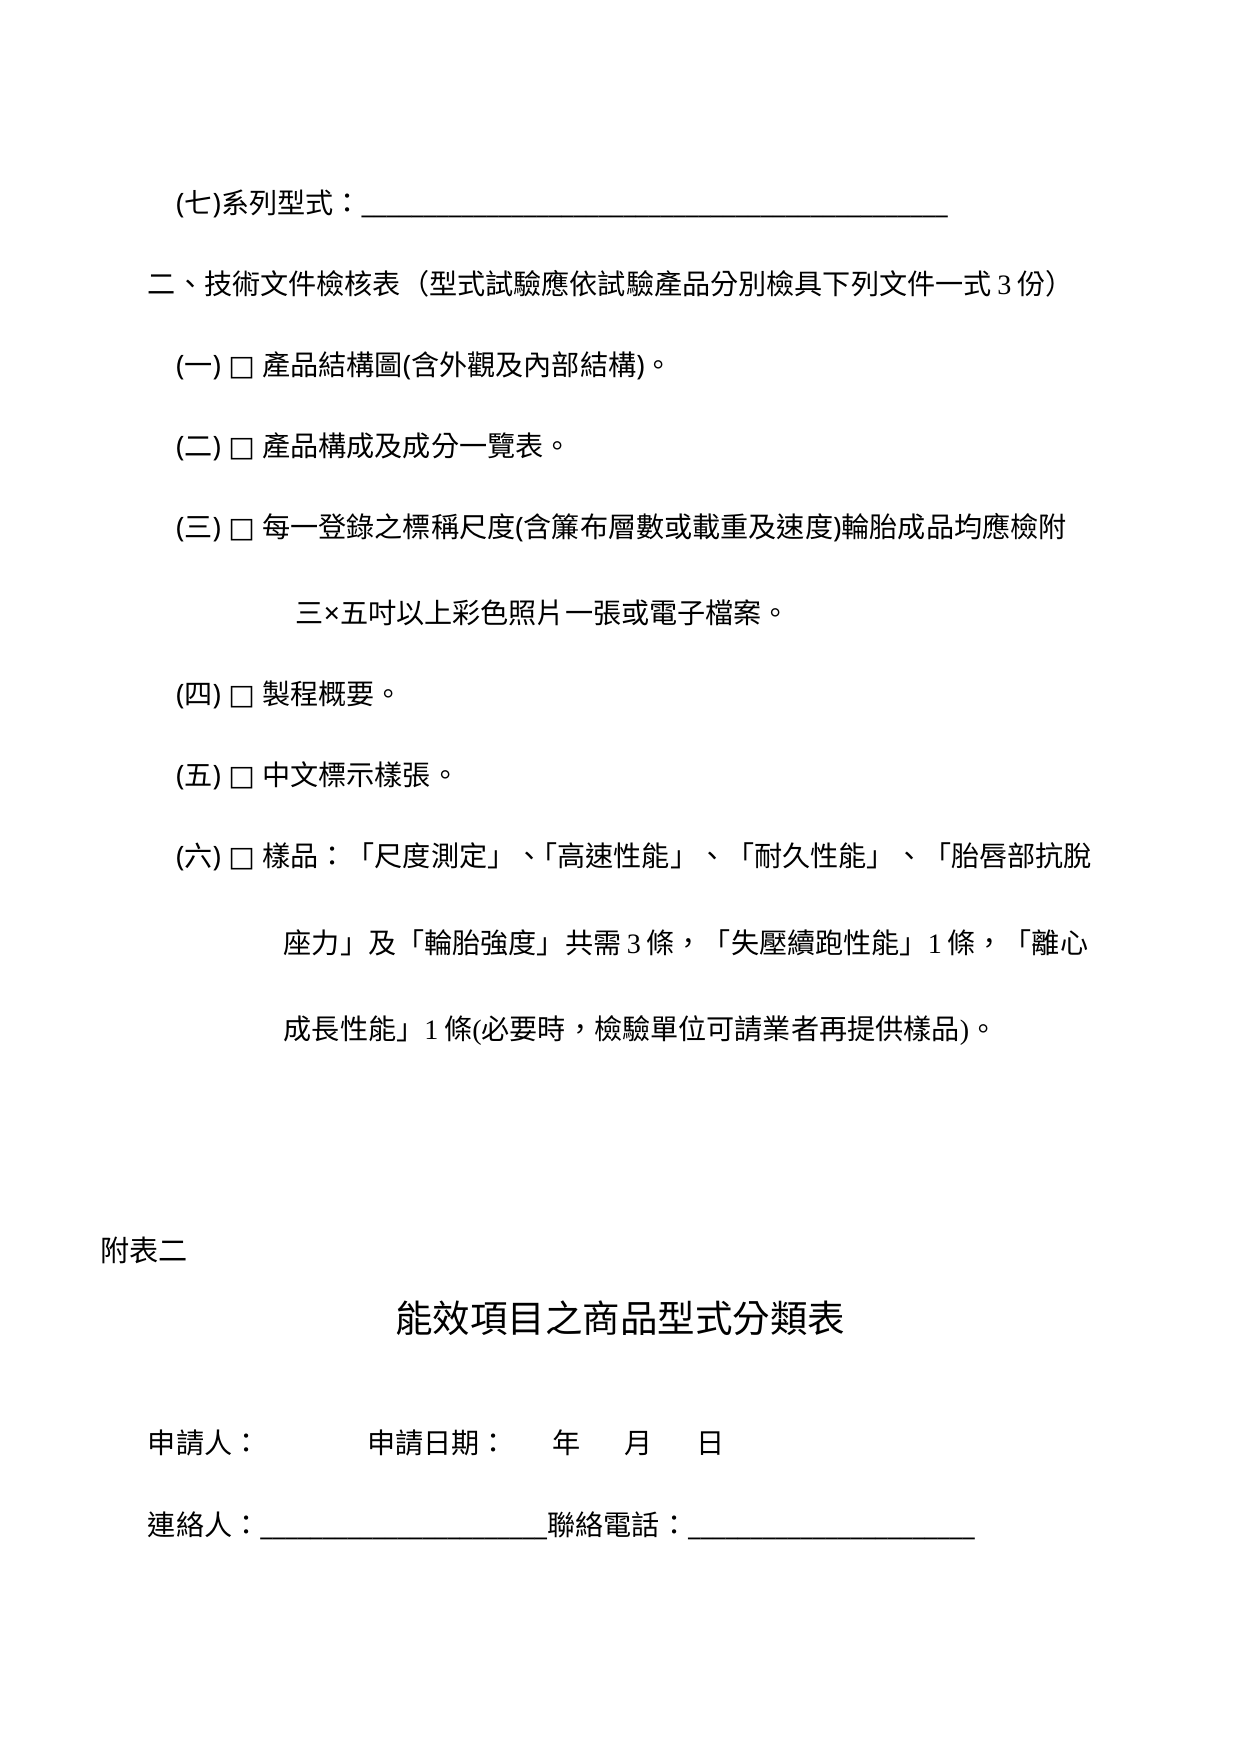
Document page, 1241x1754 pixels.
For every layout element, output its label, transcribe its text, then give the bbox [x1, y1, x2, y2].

text 能效項目之商品型式分類表 [148, 1278, 1092, 1353]
text (二) □ 產品構成及成分一覽表。 [148, 407, 1092, 482]
text (六) □ 樣品：「尺度測定」、「高速性能」、「耐久性能」、「胎唇部抗脫座力」及「輪胎強度」共需3條，「失壓續跑性能」1條，「離心成長性能」1條(必要時，檢驗單位可請業者再提供樣品)。 [148, 817, 1092, 1064]
text 附表二 [100, 1228, 188, 1270]
text (一) □ 產品結構圖(含外觀及內部結構)。 [148, 326, 1092, 401]
text 申請人： 申請日期： 年 月 日 [148, 1404, 1092, 1479]
text 二、技術文件檢核表（型式試驗應依試驗產品分別檢具下列文件一式3份） [148, 244, 1092, 319]
text (三) □ 每一登錄之標稱尺度(含簾布層數或載重及速度)輪胎成品均應檢附三×五吋以上彩色照片一張或電子檔案。 [148, 488, 1092, 649]
text (四) □ 製程概要。 [148, 655, 1092, 730]
text 連絡人：_______________________聯絡電話：_______________________ [148, 1485, 1092, 1560]
text (五) □ 中文標示樣張。 [148, 736, 1092, 811]
text (七)系列型式：_______________________________________________ [148, 163, 1092, 238]
